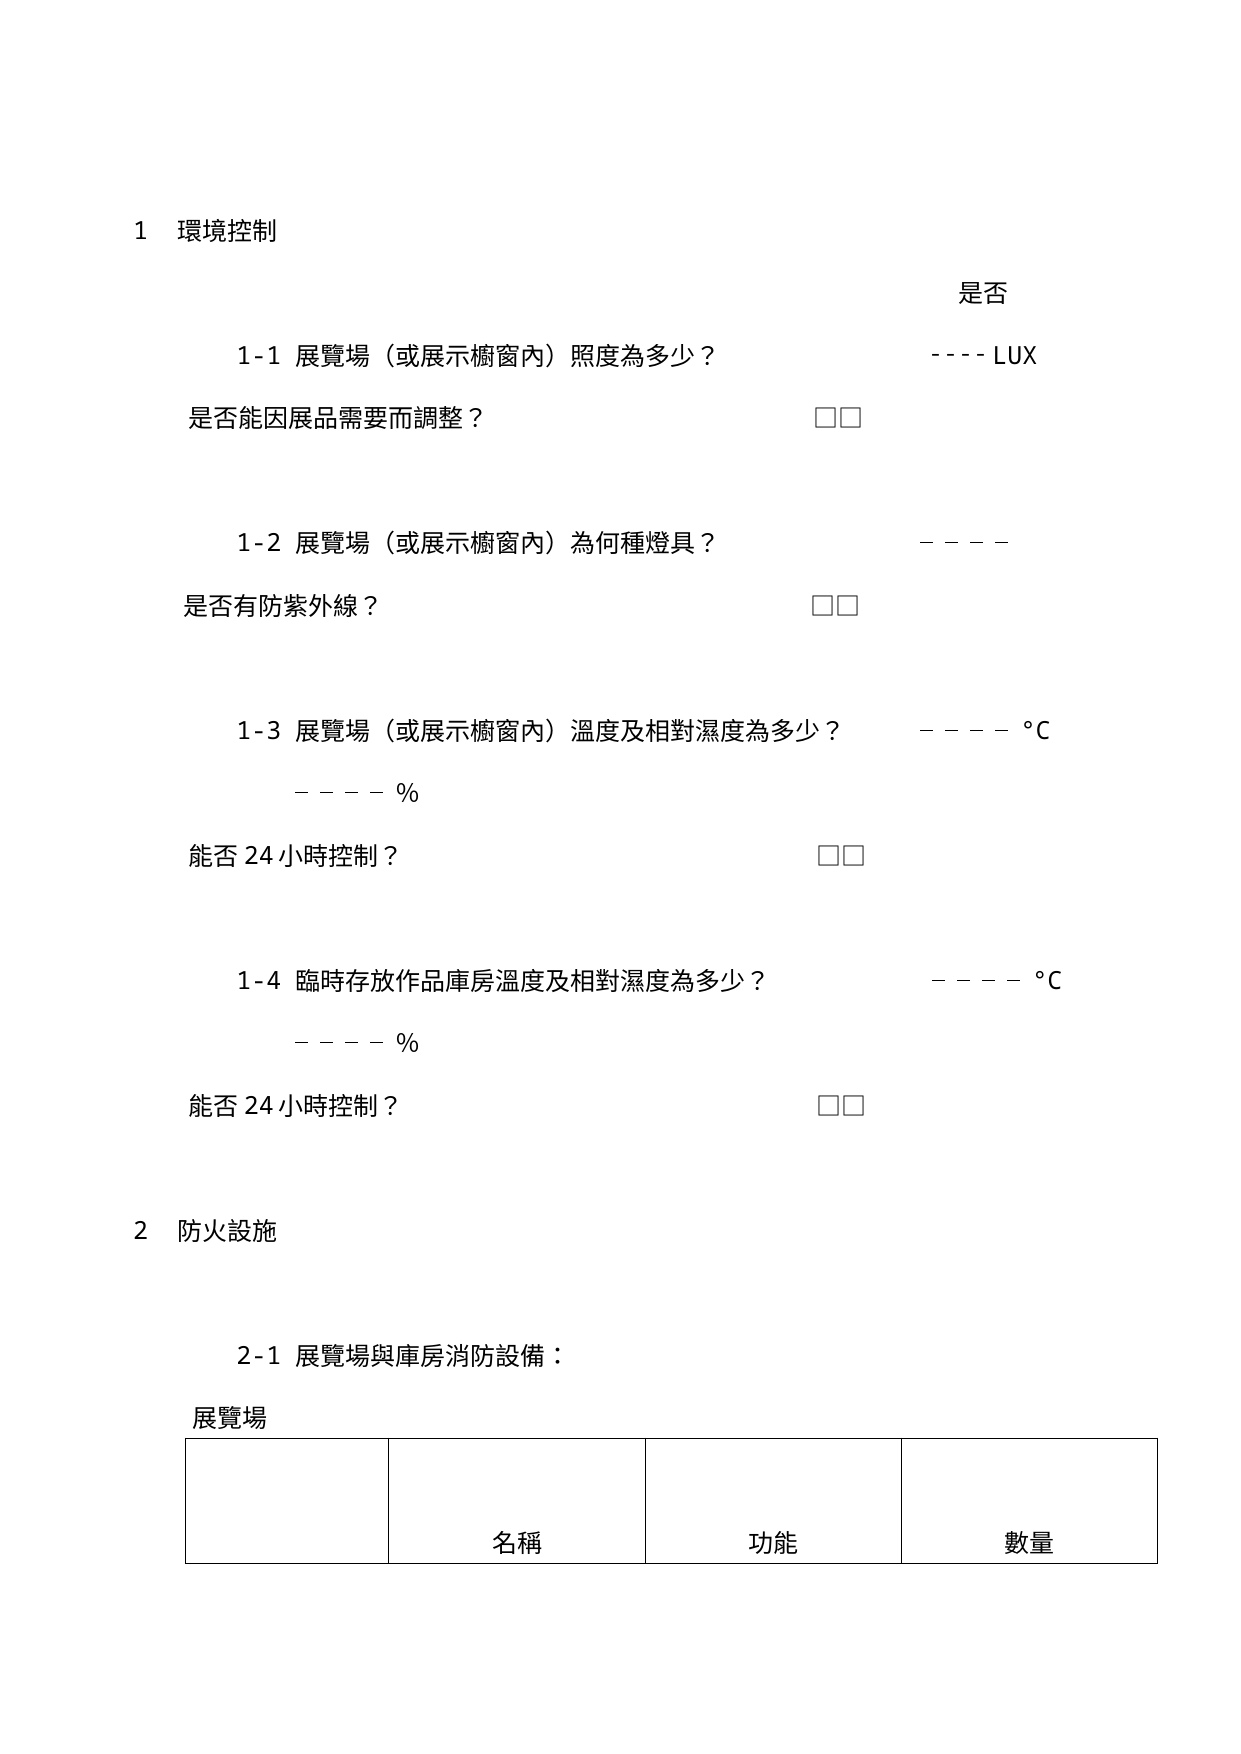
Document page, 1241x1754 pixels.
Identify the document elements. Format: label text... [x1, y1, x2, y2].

list 防火設施 [133, 1188, 1152, 1250]
table_header 數量 [902, 1439, 1157, 1563]
text 能否24小時控制？ □□ [89, 1063, 1152, 1125]
list 展覽場（或展示櫥窗內）照度為多少？ ╴╴╴╴LUX [236, 313, 1152, 375]
text 是否有防紫外線？ □□ [133, 563, 1152, 625]
table_header 名稱 [389, 1439, 645, 1563]
list 展覽場（或展示櫥窗內）溫度及相對濕度為多少？ ╴╴╴╴°C ╴╴╴╴％ [236, 688, 1152, 813]
list 環境控制 [133, 188, 1152, 250]
text 是否 [89, 250, 1152, 313]
list 展覽場與庫房消防設備： [236, 1313, 1152, 1375]
table_header 功能 [646, 1439, 901, 1563]
list 展覽場（或展示櫥窗內）為何種燈具？ ╴╴╴╴ [236, 500, 1152, 563]
text 能否24小時控制？ □□ [89, 813, 1152, 875]
text 是否能因展品需要而調整？ □□ [189, 375, 1152, 438]
text 展覽場 [192, 1375, 1152, 1438]
table_header [186, 1439, 388, 1563]
list 臨時存放作品庫房溫度及相對濕度為多少？ ╴╴╴╴°C ╴╴╴╴％ [236, 938, 1152, 1063]
